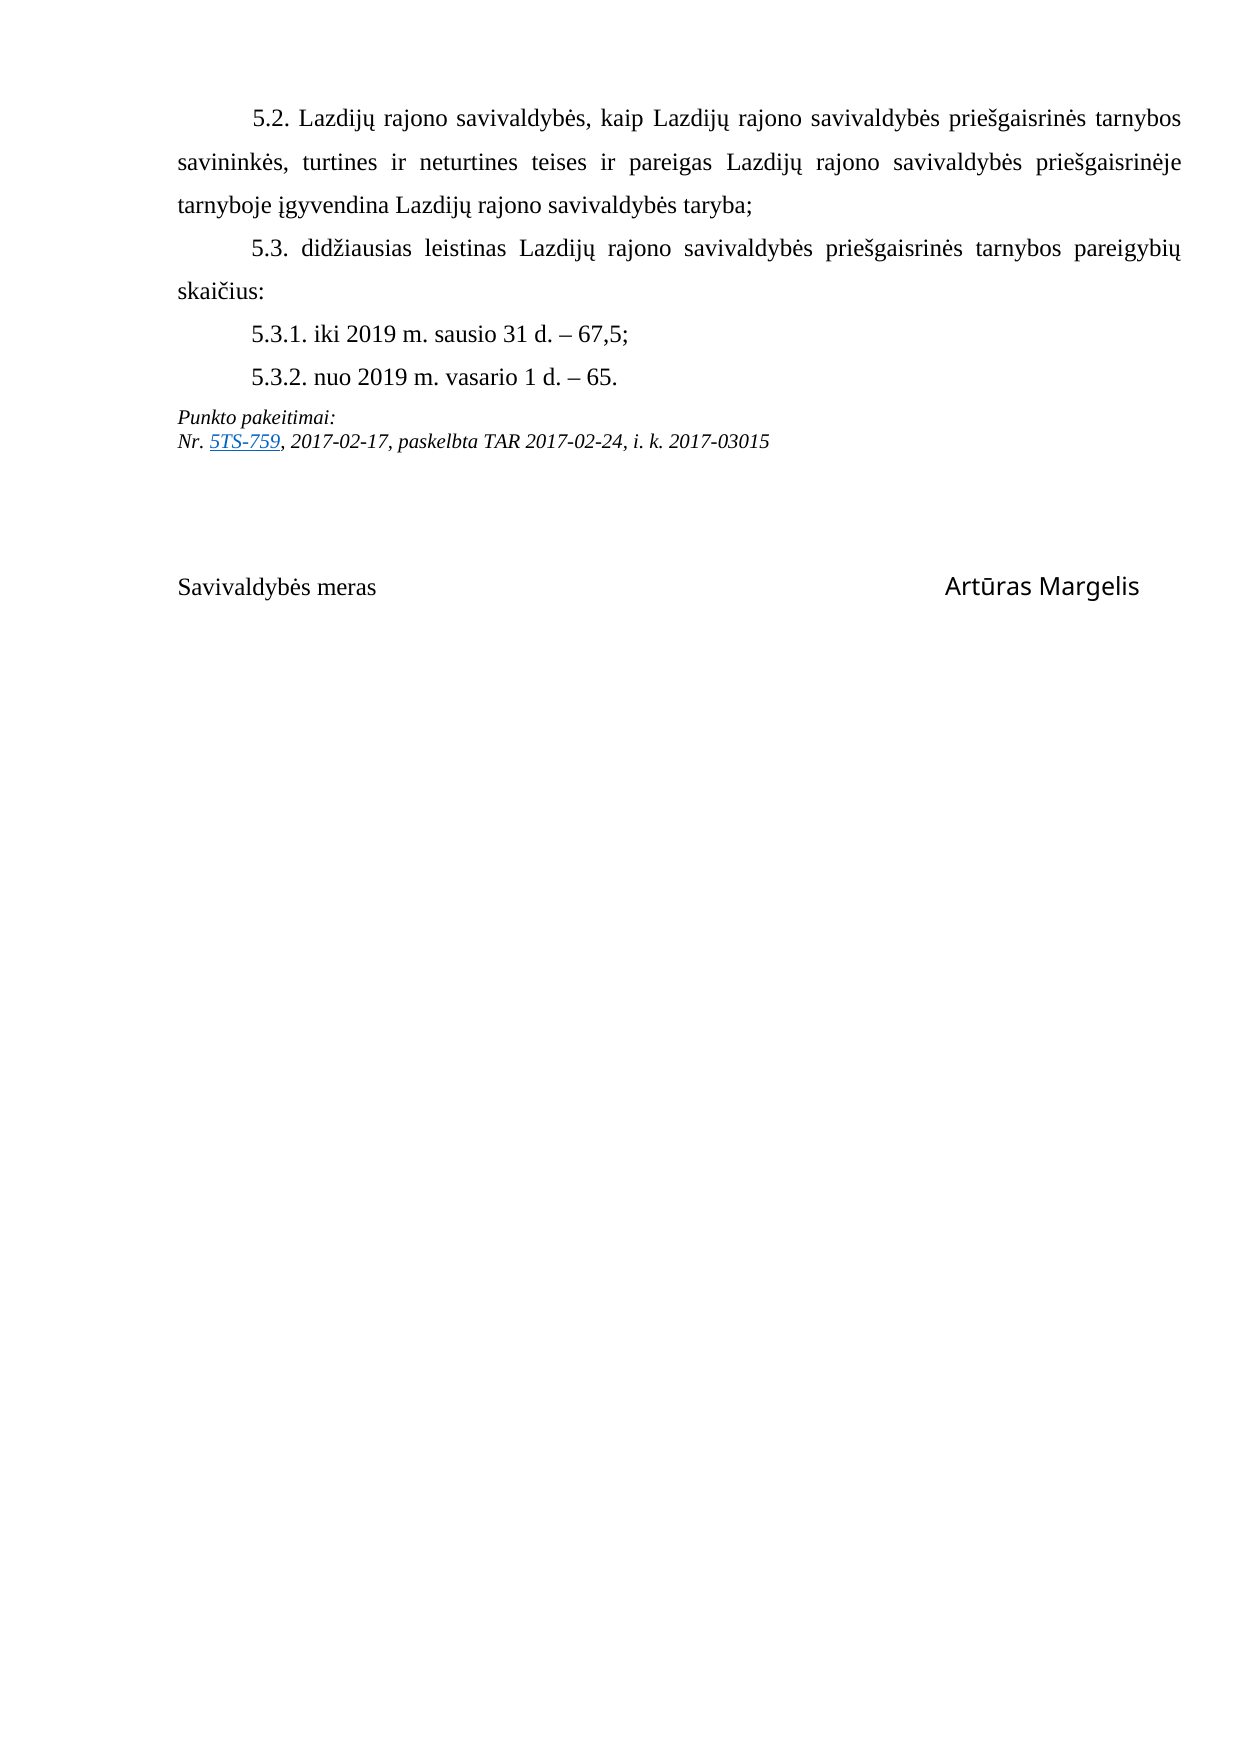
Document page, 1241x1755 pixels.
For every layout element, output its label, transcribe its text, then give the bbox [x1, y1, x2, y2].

text 5.2. Lazdijų rajono savivaldybės, kaip Lazdijų rajono savivaldybės priešgaisrinės tarnybos savininkės, turtines ir neturtines teises ir pareigas Lazdijų rajono savivaldybės priešgaisrinėje tarnyboje įgyvendina Lazdijų rajono savivaldybės taryba; [177, 103, 1181, 218]
text 5.3.1. iki 2019 m. sausio 31 d. – 67,5; [177, 319, 1181, 348]
text Savivaldybės meras Artūras Margelis [177, 568, 1181, 602]
text 5.3.2. nuo 2019 m. vasario 1 d. – 65. [177, 362, 1181, 391]
text Nr. 5TS-759, 2017-02-17, paskelbta TAR 2017-02-24, i. k. 2017-03015 [177, 429, 1181, 453]
text 5.3. didžiausias leistinas Lazdijų rajono savivaldybės priešgaisrinės tarnybos pareigybių skaičius: [177, 233, 1181, 305]
text Punkto pakeitimai: [177, 405, 1181, 429]
